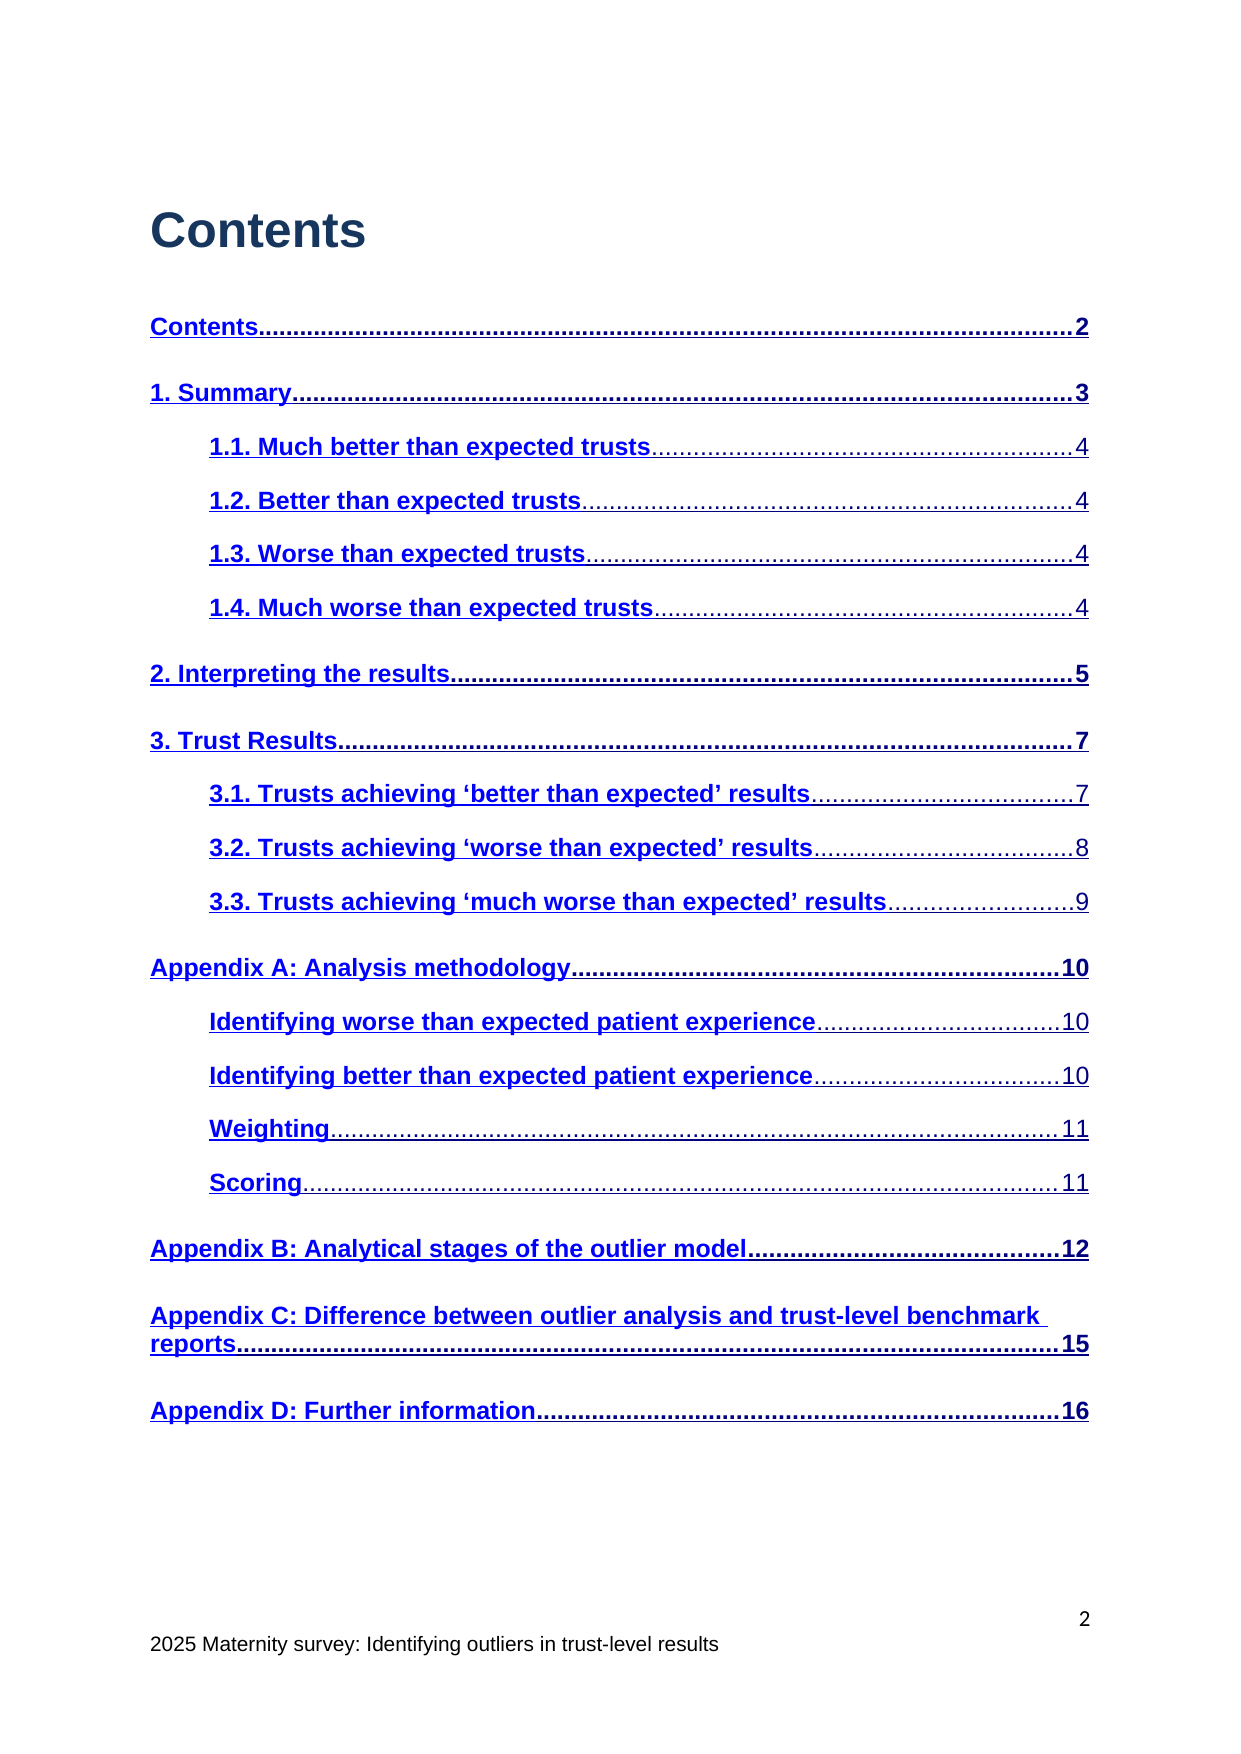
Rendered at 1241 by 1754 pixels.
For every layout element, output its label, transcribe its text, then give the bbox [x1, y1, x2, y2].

text 1. Summary 3 [150, 378, 1090, 407]
text 3.2. Trusts achieving ‘worse than expected’ results 8 [209, 833, 1090, 862]
text 1.4. Much worse than expected trusts 4 [209, 593, 1090, 622]
text 2. Interpreting the results 5 [150, 659, 1090, 688]
text Weighting 11 [209, 1114, 1090, 1143]
text Appendix B: Analytical stages of the outlier model 12 [150, 1234, 1090, 1263]
text Appendix D: Further information 16 [150, 1396, 1090, 1424]
text 3. Trust Results 7 [150, 726, 1090, 754]
text Appendix A: Analysis methodology 10 [150, 953, 1090, 982]
text Contents 2 [150, 312, 1090, 341]
text Identifying better than expected patient experience 10 [209, 1061, 1090, 1089]
text 1.1. Much better than expected trusts 4 [209, 432, 1090, 461]
text 3.1. Trusts achieving ‘better than expected’ results 7 [209, 779, 1090, 808]
text Scoring 11 [209, 1168, 1090, 1197]
subtitle Contents [150, 200, 1090, 257]
text Appendix C: Difference between outlier analysis and trust-level benchmark reports 15 [150, 1301, 1090, 1358]
text 3.3. Trusts achieving ‘much worse than expected’ results 9 [209, 887, 1090, 916]
text 1.2. Better than expected trusts 4 [209, 486, 1090, 514]
text Identifying worse than expected patient experience 10 [209, 1007, 1090, 1036]
text 1.3. Worse than expected trusts 4 [209, 539, 1090, 568]
